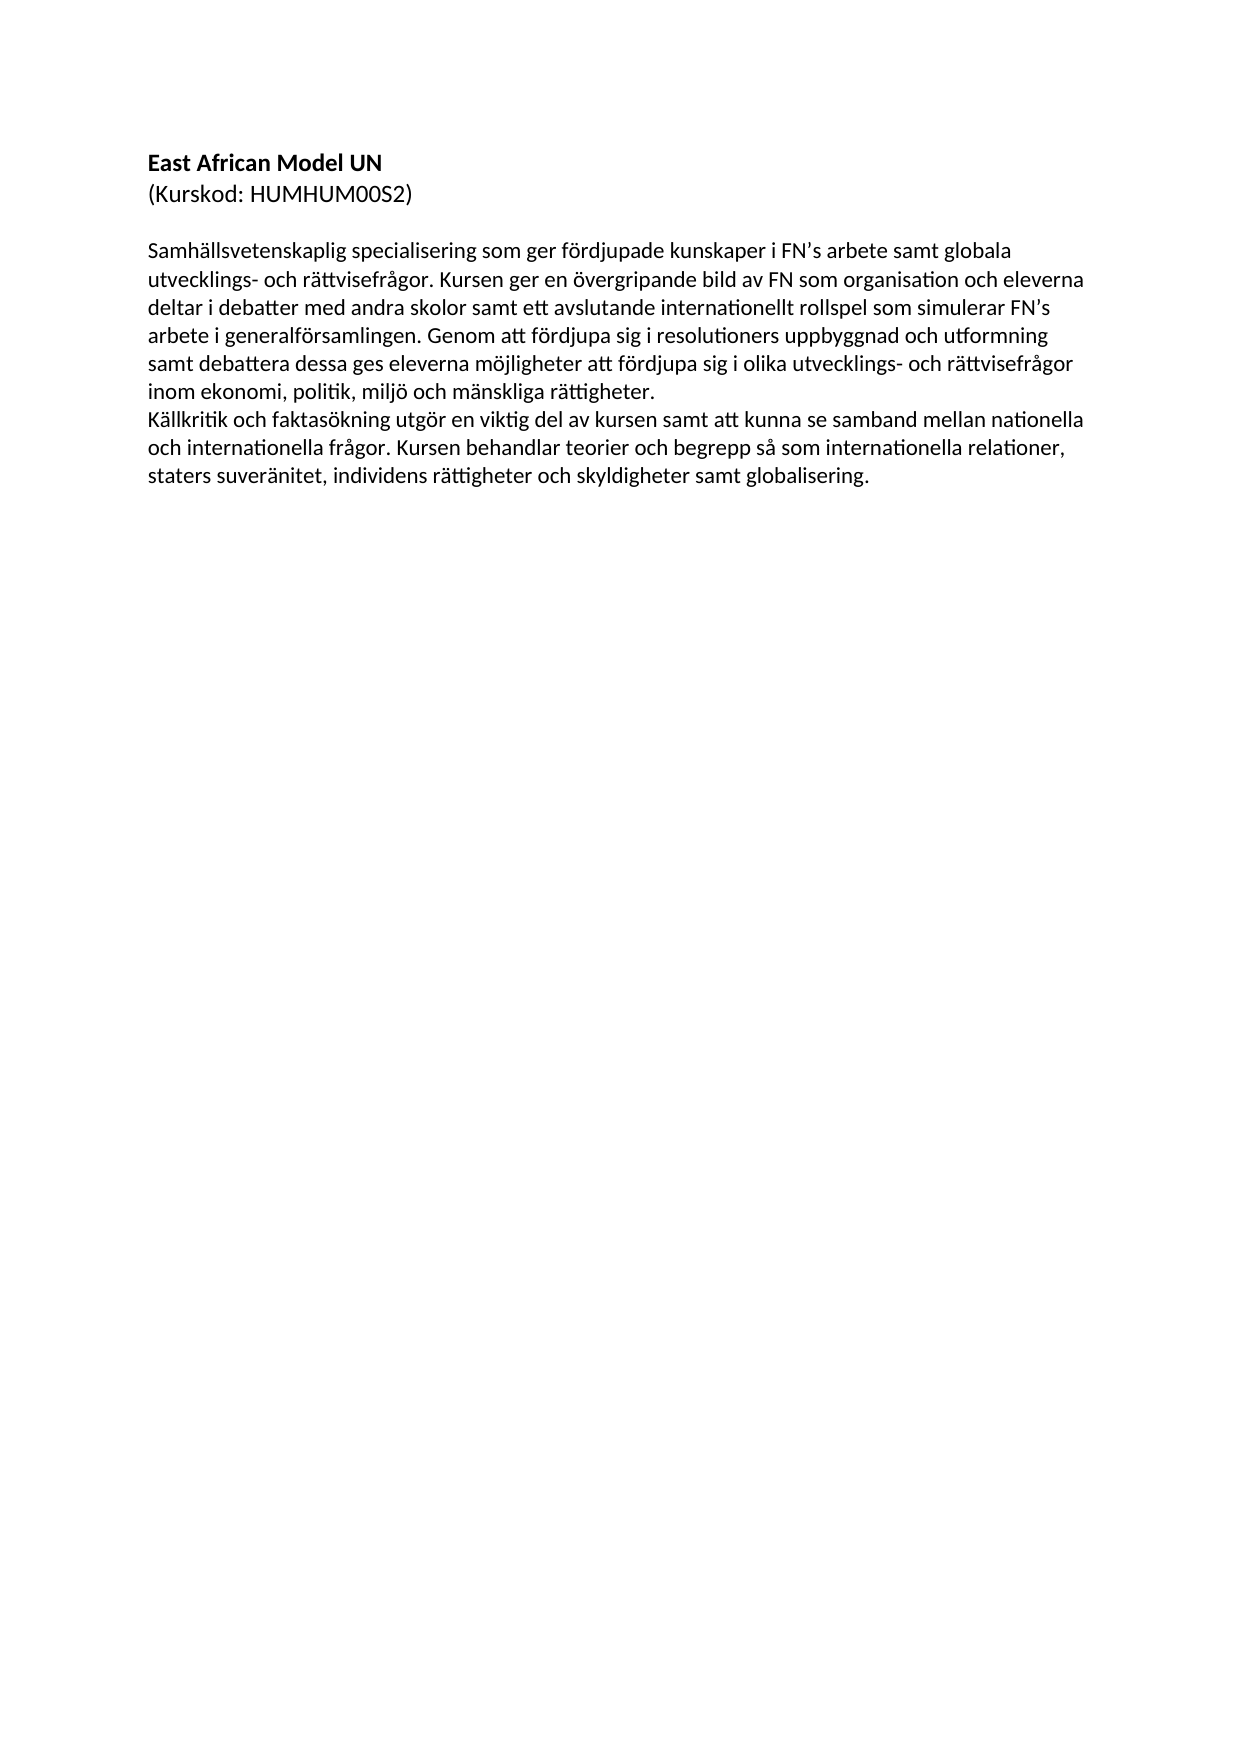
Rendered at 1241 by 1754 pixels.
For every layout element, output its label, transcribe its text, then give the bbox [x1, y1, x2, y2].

text Källkritik och faktasökning utgör en viktig del av kursen samt att kunna se samband mellan nationella och internationella frågor. Kursen behandlar teorier och begrepp så som internationella relationer, staters suveränitet, individens rättigheter och skyldigheter samt globalisering. [148, 405, 1093, 489]
text East African Model UN [148, 148, 1093, 178]
text (Kurskod: HUMHUM00S2) [148, 178, 1093, 209]
text Samhällsvetenskaplig specialisering som ger fördjupade kunskaper i FN’s arbete samt globala utvecklings- och rättvisefrågor. Kursen ger en övergripande bild av FN som organisation och eleverna deltar i debatter med andra skolor samt ett avslutande internationellt rollspel som simulerar FN’s arbete i generalförsamlingen. Genom att fördjupa sig i resolutioners uppbyggnad och utformning samt debattera dessa ges eleverna möjligheter att fördjupa sig i olika utvecklings- och rättvisefrågor inom ekonomi, politik, miljö och mänskliga rättigheter. [148, 237, 1093, 405]
